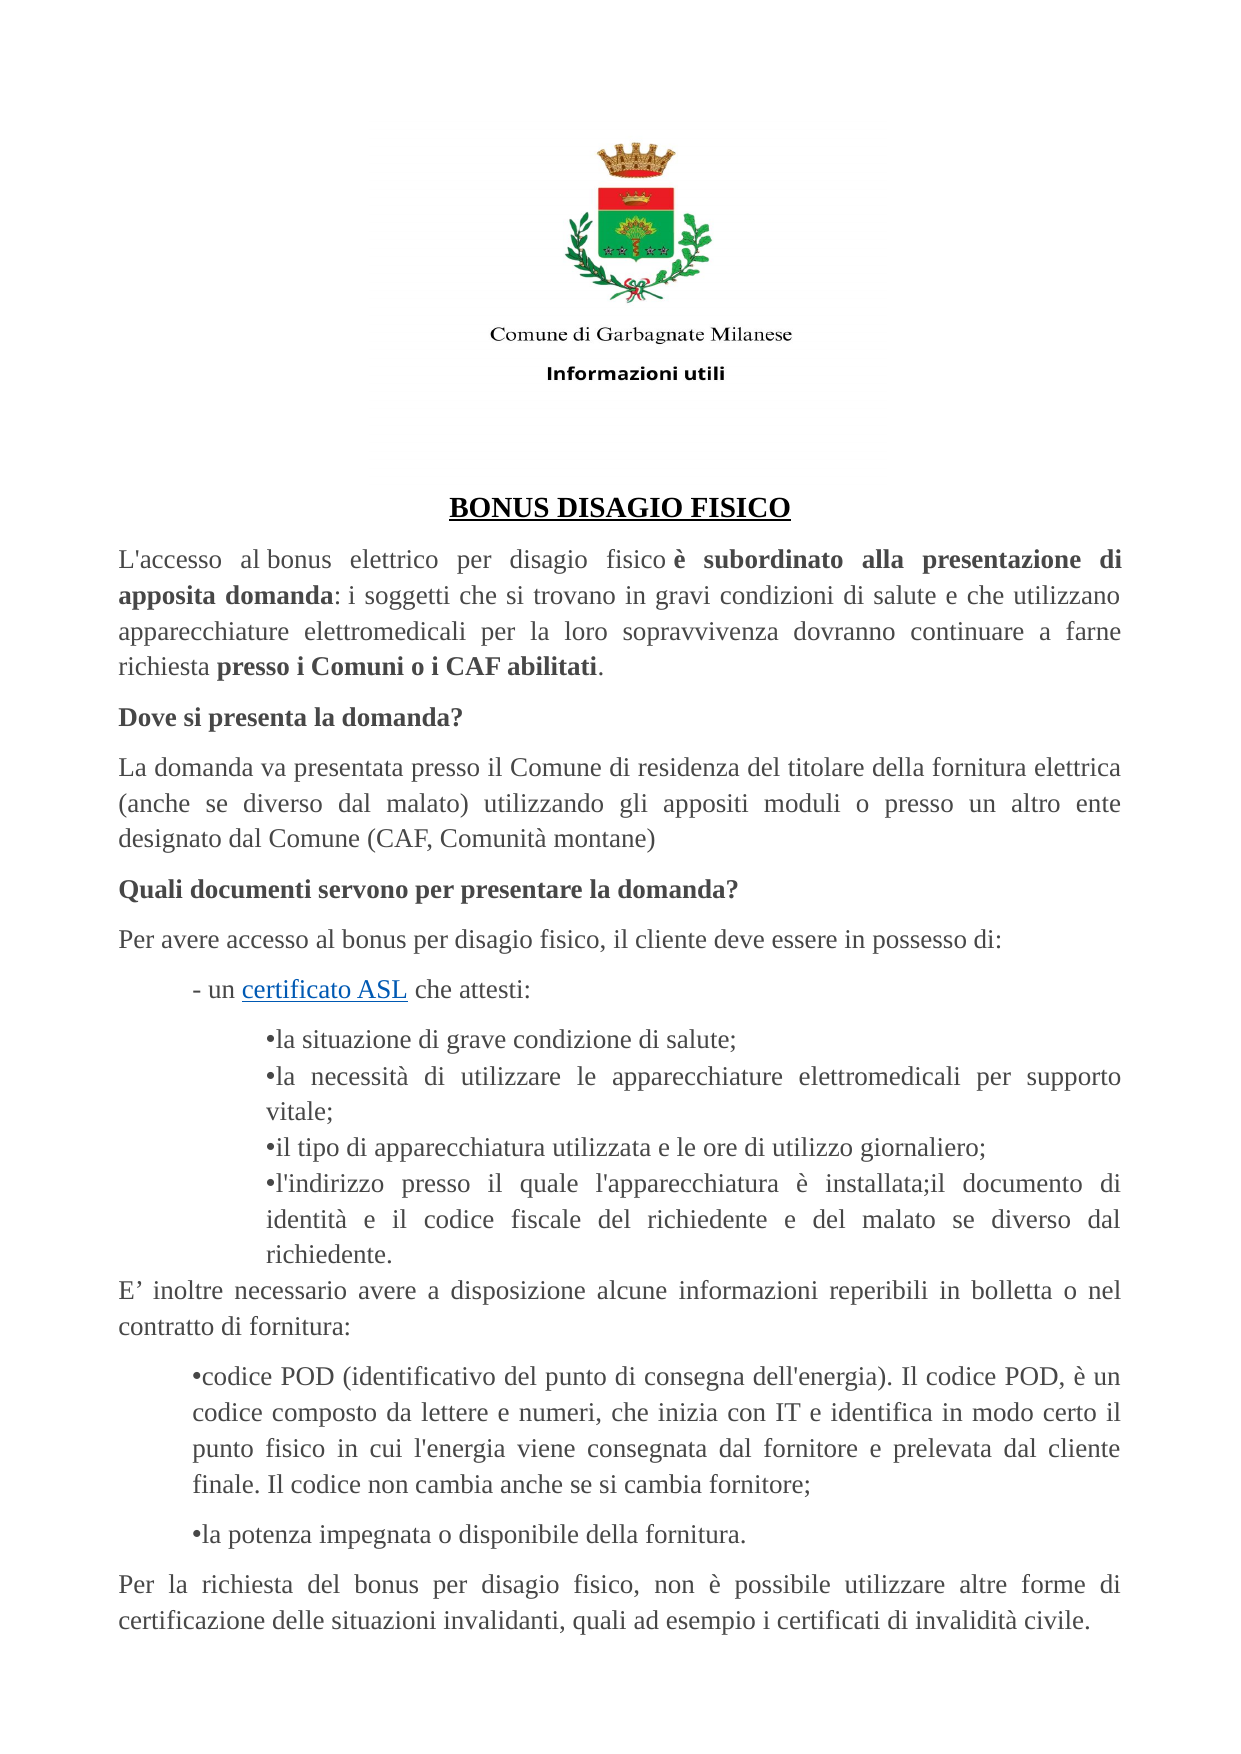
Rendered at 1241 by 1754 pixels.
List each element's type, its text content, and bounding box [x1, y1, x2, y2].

picture [368, 113, 888, 485]
text La domanda va presentata presso il Comune di residenza del titolare della fornitura elettrica (anche se diverso dal malato) utilizzando gli appositi moduli o presso un altro ente designato dal Comune (CAF, Comunità montane) [118, 751, 1122, 853]
list la potenza impegnata o disponibile della fornitura. [118, 1518, 1122, 1549]
list la situazione di grave condizione di salute; [118, 1024, 1122, 1055]
text Dove si presenta la domanda? [118, 701, 1122, 732]
text Quali documenti servono per presentare la domanda? [118, 873, 1122, 904]
text Per avere accesso al bonus per disagio fisico, il cliente deve essere in possesso di: [118, 923, 1122, 954]
list l'indirizzo presso il quale l'apparecchiatura è installata;il documento di identità e il codice fiscale del richiedente e del malato se diverso dal richiedente. [118, 1167, 1122, 1270]
text BONUS DISAGIO FISICO [118, 490, 1122, 523]
list la necessità di utilizzare le apparecchiature elettromedicali per supporto vitale; [118, 1059, 1122, 1127]
list il tipo di apparecchiatura utilizzata e le ore di utilizzo giornaliero; [118, 1131, 1122, 1162]
list codice POD (identificativo del punto di consegna dell'energia). Il codice POD, è un codice composto da lettere e numeri, che inizia con IT e identifica in modo certo il punto fisico in cui l'energia viene consegnata dal fornitore e prelevata dal cliente finale. Il codice non cambia anche se si cambia fornitore; [118, 1360, 1122, 1499]
text E’ inoltre necessario avere a disposizione alcune informazioni reperibili in bolletta o nel contratto di fornitura: [118, 1274, 1122, 1341]
list - un certificato ASL che attesti: [118, 973, 1122, 1004]
text Per la richiesta del bonus per disagio fisico, non è possibile utilizzare altre forme di certificazione delle situazioni invalidanti, quali ad esempio i certificati di invalidità civile. [118, 1568, 1122, 1635]
text L'accesso al bonus elettrico per disagio fisico è subordinato alla presentazione di apposita domanda: i soggetti che si trovano in gravi condizioni di salute e che utilizzano apparecchiature elettromedicali per la loro sopravvivenza dovranno continuare a farne richiesta presso i Comuni o i CAF abilitati. [118, 543, 1122, 681]
